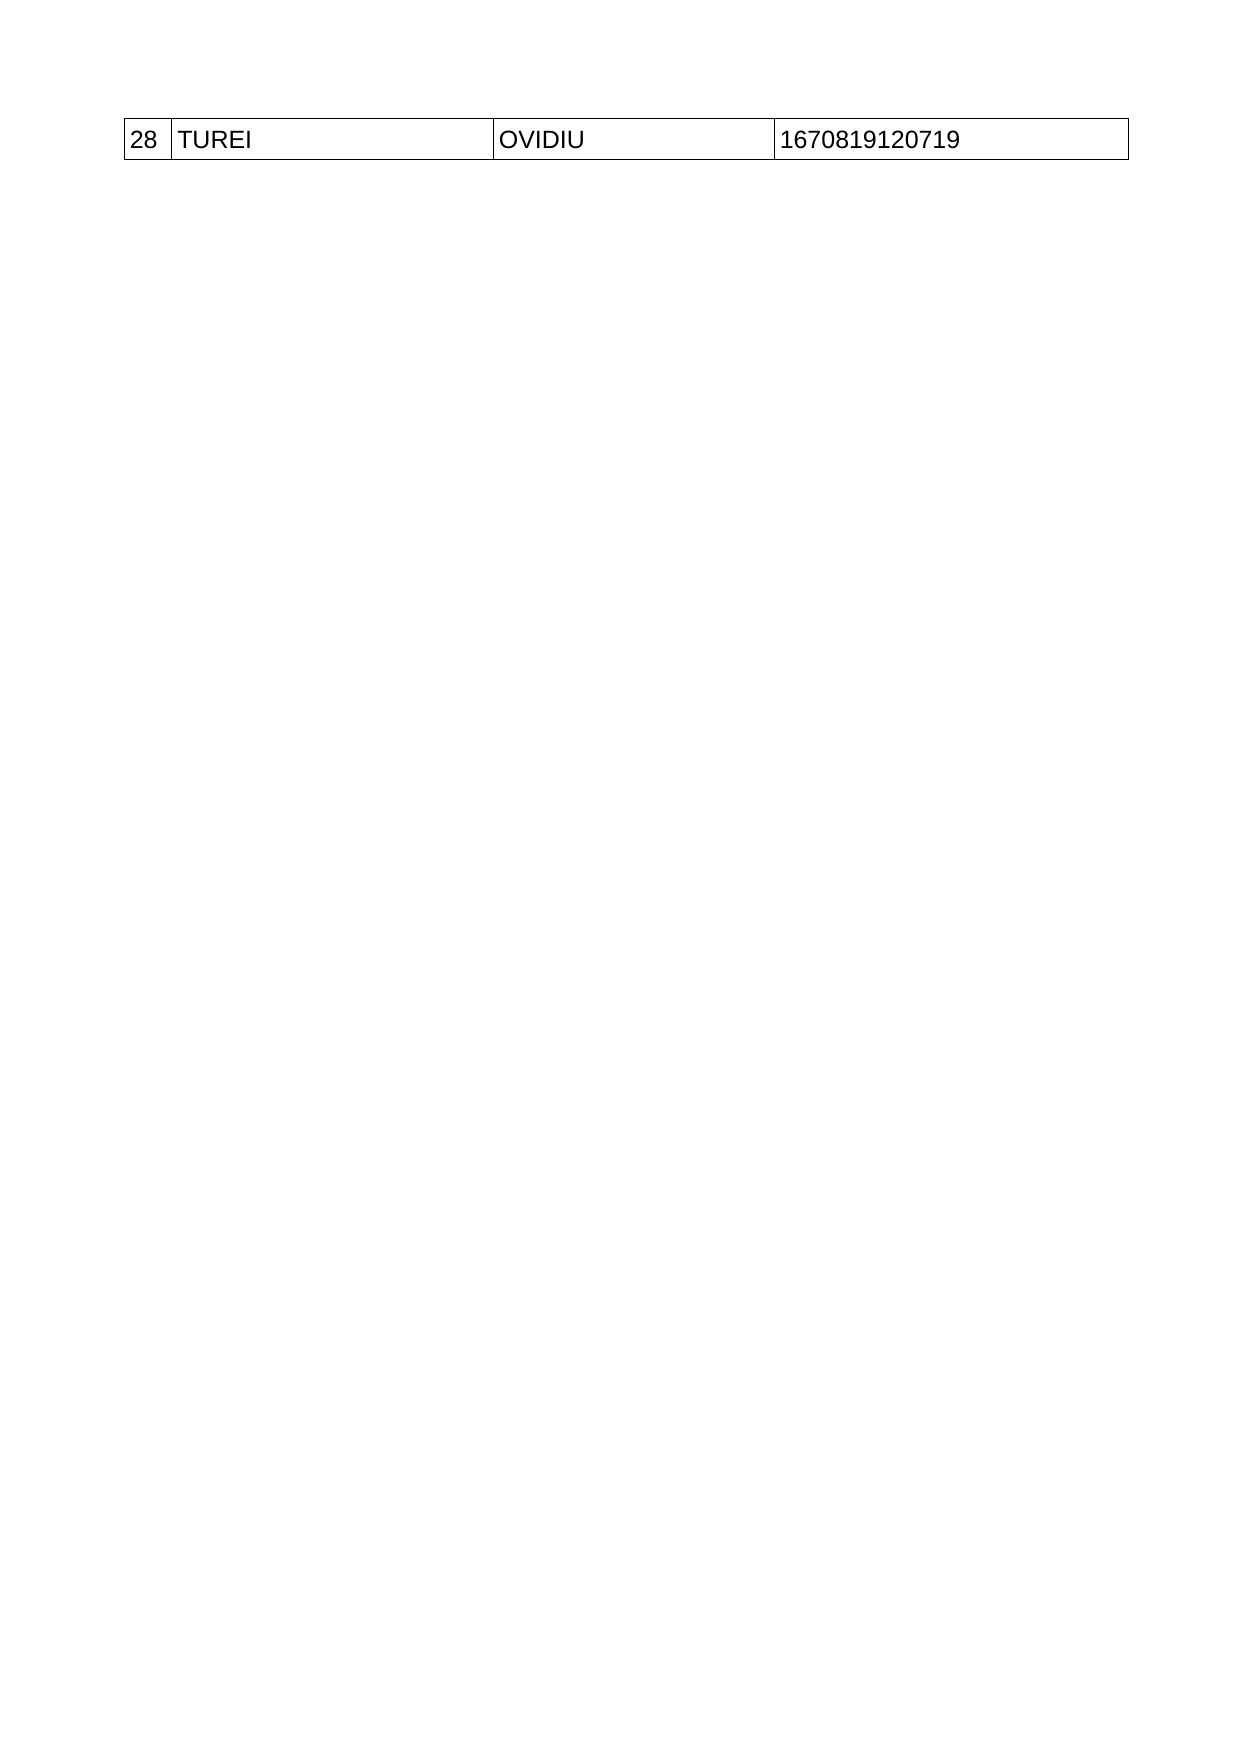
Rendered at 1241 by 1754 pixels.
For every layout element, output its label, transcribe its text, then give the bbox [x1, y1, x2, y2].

table_cell 28 [125, 119, 171, 159]
table_cell OVIDIU [494, 119, 774, 159]
table_cell TUREI [172, 119, 493, 159]
table_cell 1670819120719 [775, 119, 1128, 159]
